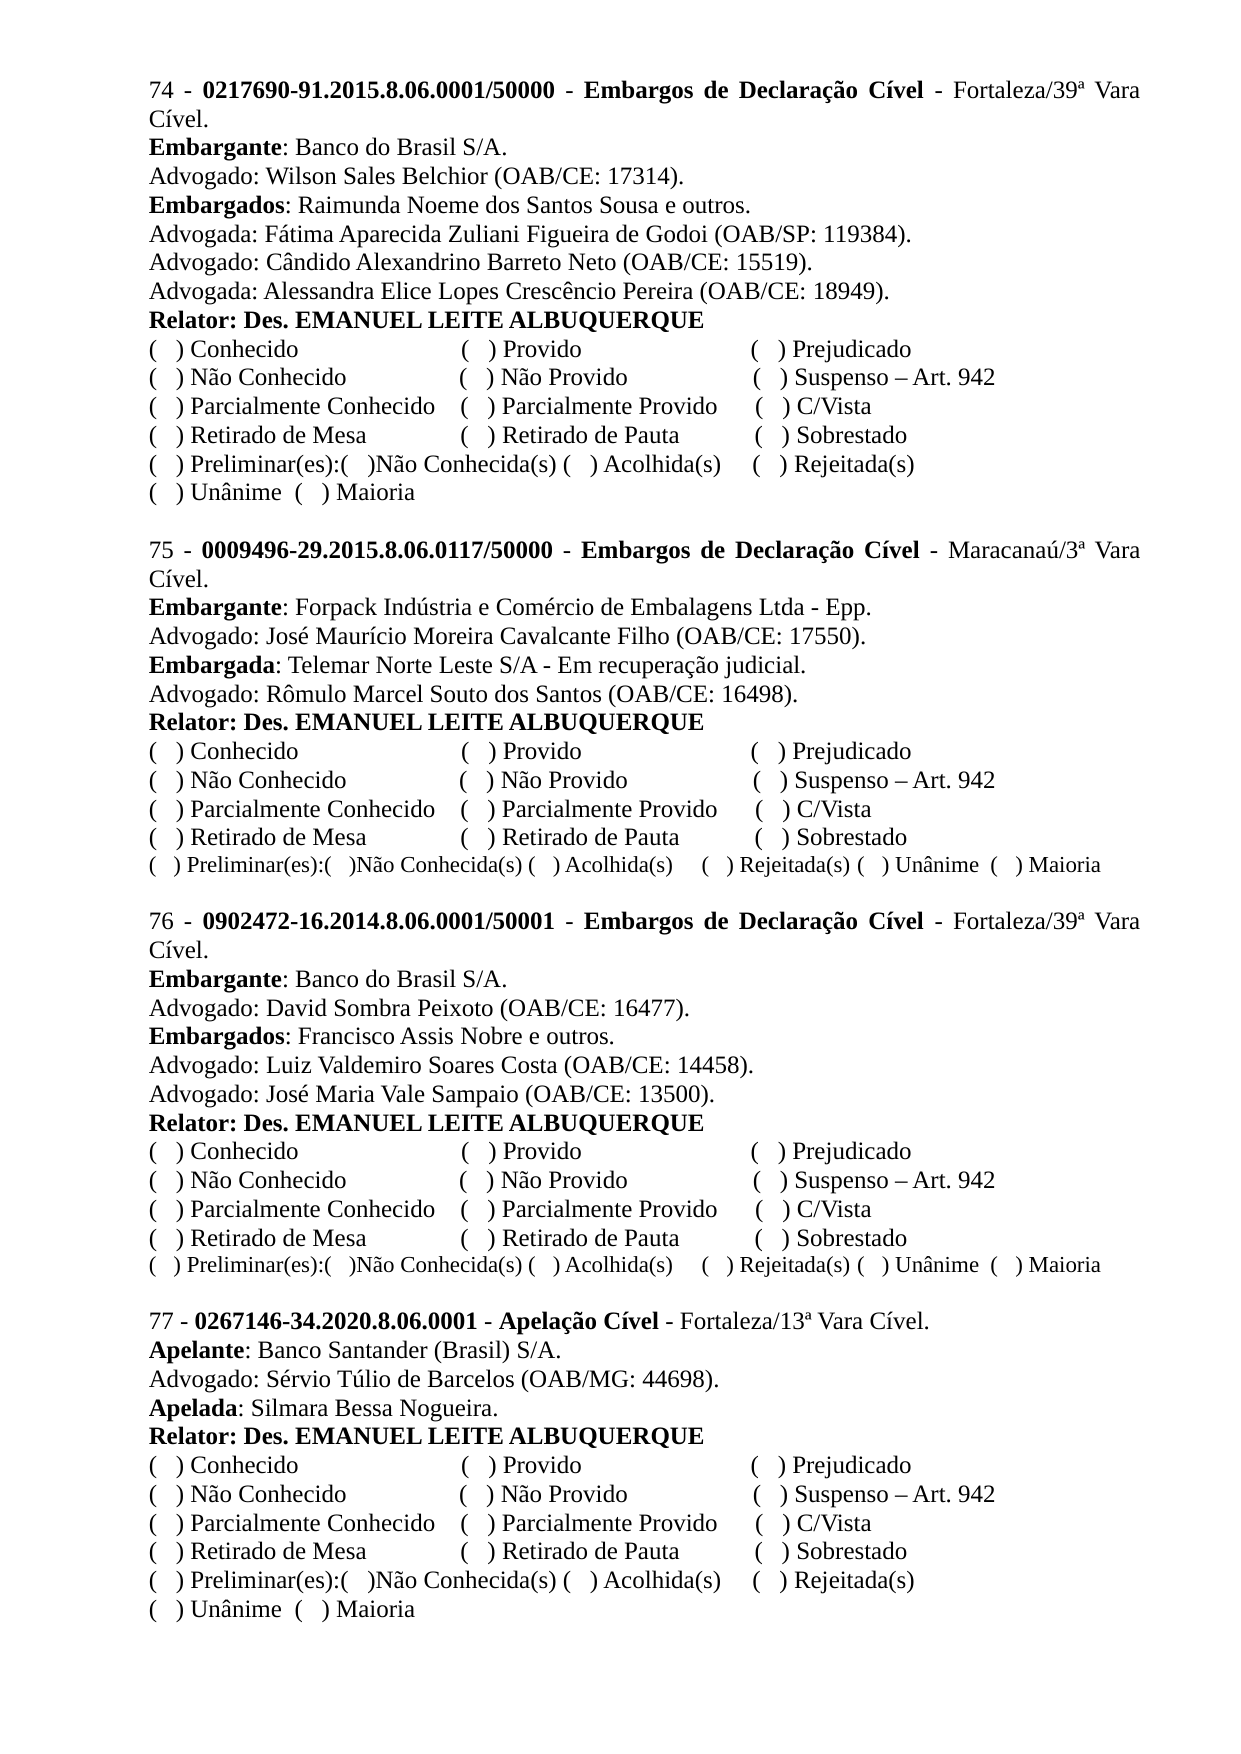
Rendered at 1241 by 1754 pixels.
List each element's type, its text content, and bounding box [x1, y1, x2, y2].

text Relator: Des. EMANUEL LEITE ALBUQUERQUE [148, 305, 1141, 334]
text 74 - 0217690-91.2015.8.06.0001/50000 - Embargos de Declaração Cível - Fortaleza/39ª Vara Cível. [148, 75, 1141, 132]
text ( ) Parcialmente Conhecido ( ) Parcialmente Provido ( ) C/Vista [148, 391, 1158, 420]
text Embargante: Banco do Brasil S/A. [148, 964, 1141, 993]
text Advogada: Fátima Aparecida Zuliani Figueira de Godoi (OAB/SP: 119384). [148, 219, 1141, 247]
text ( ) Parcialmente Conhecido ( ) Parcialmente Provido ( ) C/Vista [148, 1508, 1158, 1536]
text 77 - 0267146-34.2020.8.06.0001 - Apelação Cível - Fortaleza/13ª Vara Cível. [148, 1306, 1141, 1335]
text ( ) Preliminar(es):( )Não Conhecida(s) ( ) Acolhida(s) ( ) Rejeitada(s) ( ) Unânime ( ) Maioria [148, 851, 1158, 878]
text ( ) Unânime ( ) Maioria [148, 1594, 1158, 1623]
text ( ) Retirado de Mesa ( ) Retirado de Pauta ( ) Sobrestado [148, 822, 1158, 851]
text Embargante: Banco do Brasil S/A. [148, 132, 1141, 161]
text ( ) Preliminar(es):( )Não Conhecida(s) ( ) Acolhida(s) ( ) Rejeitada(s) [148, 1565, 1158, 1594]
text ( ) Conhecido ( ) Provido ( ) Prejudicado [148, 1136, 1141, 1165]
text Advogado: Cândido Alexandrino Barreto Neto (OAB/CE: 15519). [148, 247, 1141, 276]
text Advogado: Wilson Sales Belchior (OAB/CE: 17314). [148, 161, 1141, 190]
text ( ) Não Conhecido ( ) Não Provido ( ) Suspenso – Art. 942 [148, 765, 1158, 794]
text Relator: Des. EMANUEL LEITE ALBUQUERQUE [148, 1421, 1141, 1450]
text Embargados: Raimunda Noeme dos Santos Sousa e outros. [148, 190, 1141, 219]
text Embargados: Francisco Assis Nobre e outros. [148, 1021, 1141, 1050]
text Advogado: Rômulo Marcel Souto dos Santos (OAB/CE: 16498). [148, 679, 1141, 707]
text 76 - 0902472-16.2014.8.06.0001/50001 - Embargos de Declaração Cível - Fortaleza/39ª Vara Cível. [148, 906, 1141, 964]
text ( ) Não Conhecido ( ) Não Provido ( ) Suspenso – Art. 942 [148, 362, 1158, 391]
text ( ) Conhecido ( ) Provido ( ) Prejudicado [148, 736, 1141, 765]
text ( ) Não Conhecido ( ) Não Provido ( ) Suspenso – Art. 942 [148, 1479, 1158, 1508]
text ( ) Retirado de Mesa ( ) Retirado de Pauta ( ) Sobrestado [148, 420, 1158, 449]
text Advogado: José Maurício Moreira Cavalcante Filho (OAB/CE: 17550). [148, 621, 1141, 650]
text ( ) Preliminar(es):( )Não Conhecida(s) ( ) Acolhida(s) ( ) Rejeitada(s) [148, 449, 1158, 477]
text 75 - 0009496-29.2015.8.06.0117/50000 - Embargos de Declaração Cível - Maracanaú/3ª Vara Cível. [148, 535, 1141, 592]
text ( ) Parcialmente Conhecido ( ) Parcialmente Provido ( ) C/Vista [148, 1194, 1158, 1223]
text ( ) Não Conhecido ( ) Não Provido ( ) Suspenso – Art. 942 [148, 1165, 1158, 1194]
text ( ) Parcialmente Conhecido ( ) Parcialmente Provido ( ) C/Vista [148, 794, 1158, 822]
text ( ) Conhecido ( ) Provido ( ) Prejudicado [148, 1450, 1141, 1479]
text Apelada: Silmara Bessa Nogueira. [148, 1393, 1141, 1421]
text ( ) Preliminar(es):( )Não Conhecida(s) ( ) Acolhida(s) ( ) Rejeitada(s) ( ) Unânime ( ) Maioria [148, 1251, 1158, 1278]
text Advogada: Alessandra Elice Lopes Crescêncio Pereira (OAB/CE: 18949). [148, 276, 1141, 305]
text Advogado: David Sombra Peixoto (OAB/CE: 16477). [148, 993, 1141, 1021]
text Relator: Des. EMANUEL LEITE ALBUQUERQUE [148, 707, 1141, 736]
text Advogado: Luiz Valdemiro Soares Costa (OAB/CE: 14458). [148, 1050, 1141, 1079]
text ( ) Retirado de Mesa ( ) Retirado de Pauta ( ) Sobrestado [148, 1223, 1158, 1251]
text Embargada: Telemar Norte Leste S/A - Em recuperação judicial. [148, 650, 1141, 679]
text Relator: Des. EMANUEL LEITE ALBUQUERQUE [148, 1108, 1141, 1136]
text Apelante: Banco Santander (Brasil) S/A. [148, 1335, 1141, 1364]
text Embargante: Forpack Indústria e Comércio de Embalagens Ltda - Epp. [148, 592, 1141, 621]
text ( ) Conhecido ( ) Provido ( ) Prejudicado [148, 334, 1141, 362]
text ( ) Unânime ( ) Maioria [148, 477, 1158, 506]
text ( ) Retirado de Mesa ( ) Retirado de Pauta ( ) Sobrestado [148, 1536, 1158, 1565]
text Advogado: Sérvio Túlio de Barcelos (OAB/MG: 44698). [148, 1364, 1141, 1393]
text Advogado: José Maria Vale Sampaio (OAB/CE: 13500). [148, 1079, 1141, 1108]
